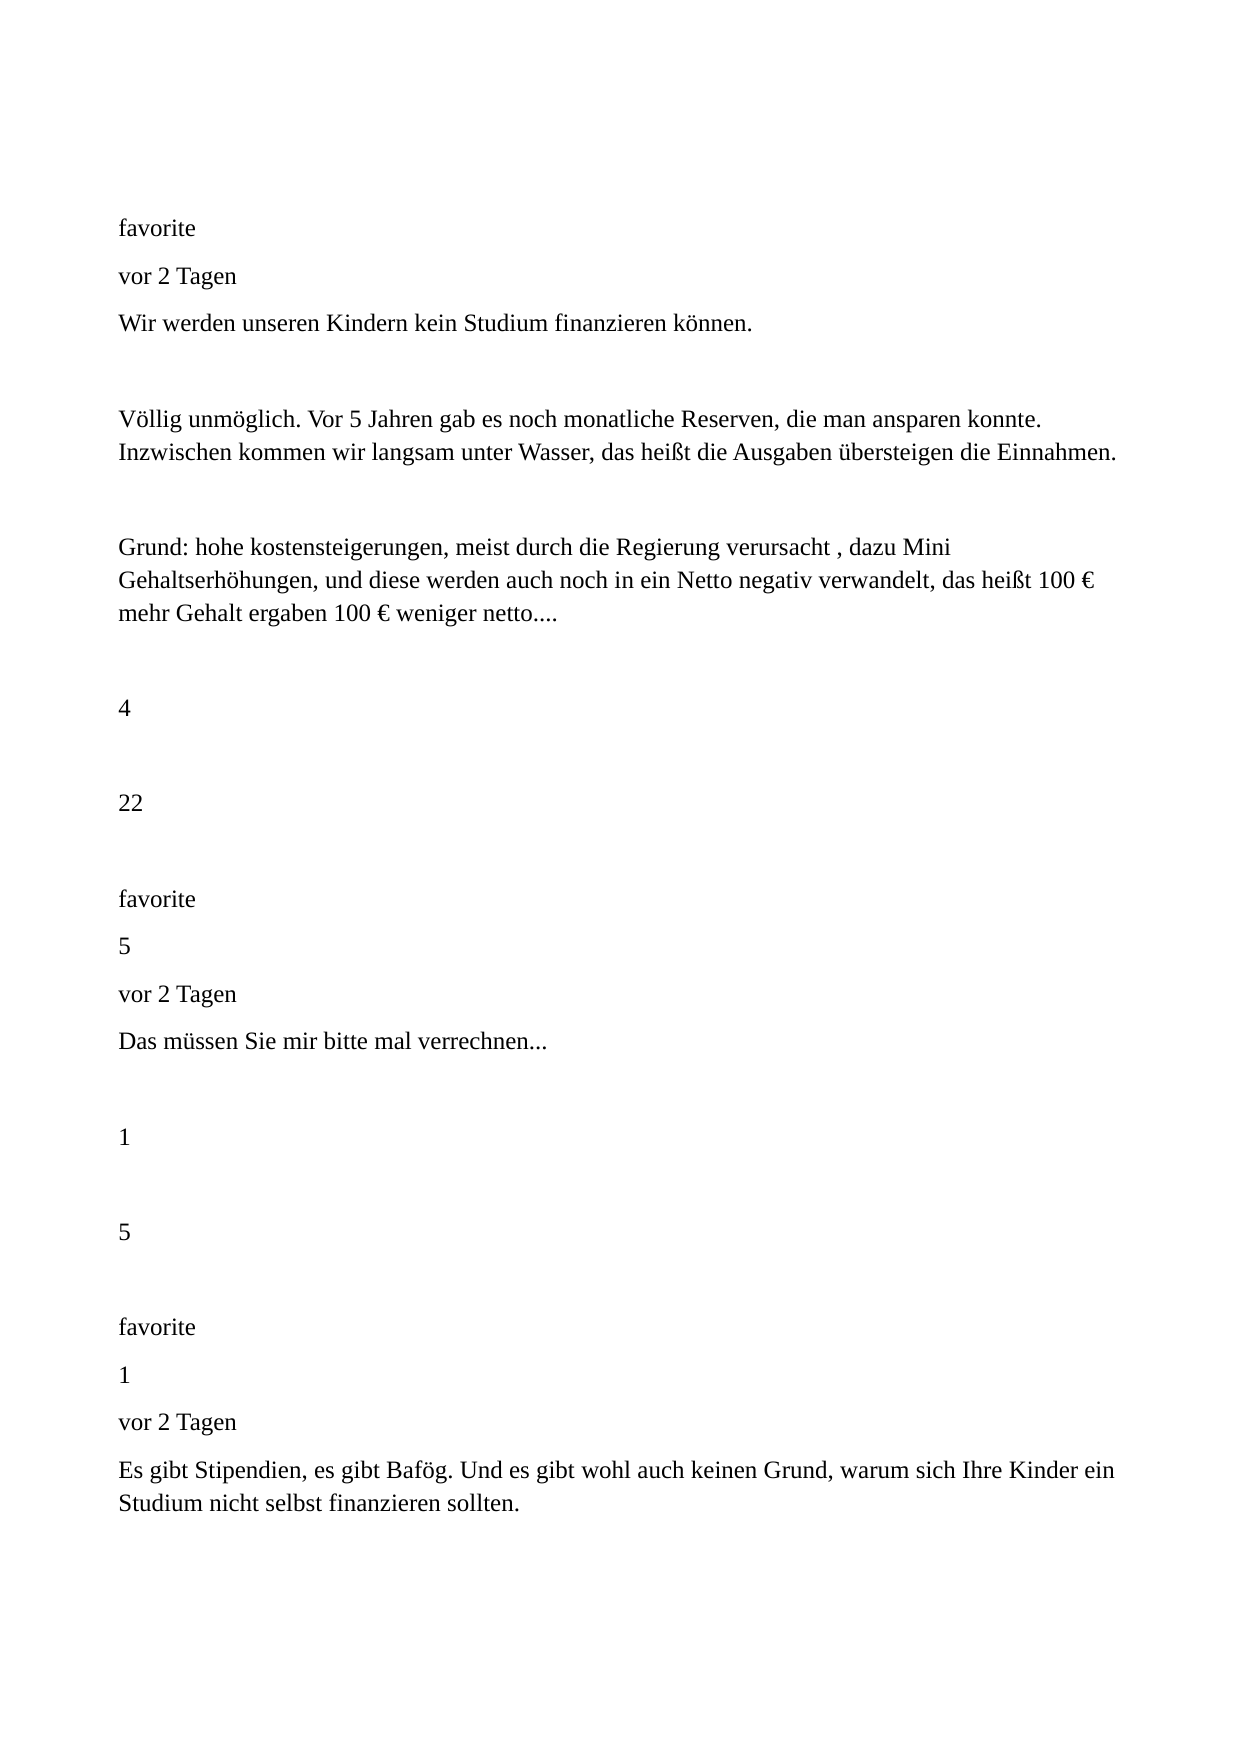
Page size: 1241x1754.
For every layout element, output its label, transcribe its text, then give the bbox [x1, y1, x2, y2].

text favorite [118, 213, 1122, 242]
text favorite [118, 1312, 1122, 1341]
text Grund: hohe kostensteigerungen, meist durch die Regierung verursacht , dazu Mini Gehaltserhöhungen, und diese werden auch noch in ein Netto negativ verwandelt, das heißt 100 € mehr Gehalt ergaben 100 € weniger netto.... [118, 532, 1122, 627]
text favorite [118, 884, 1122, 912]
text 22 [118, 788, 1122, 817]
text 5 [118, 931, 1122, 960]
text vor 2 Tagen [118, 979, 1122, 1008]
text 5 [118, 1217, 1122, 1246]
text 1 [118, 1122, 1122, 1150]
text Das müssen Sie mir bitte mal verrechnen... [118, 1026, 1122, 1055]
text Es gibt Stipendien, es gibt Bafög. Und es gibt wohl auch keinen Grund, warum sich Ihre Kinder ein Studium nicht selbst finanzieren sollten. [118, 1455, 1122, 1517]
text vor 2 Tagen [118, 261, 1122, 290]
text vor 2 Tagen [118, 1407, 1122, 1436]
text 1 [118, 1360, 1122, 1388]
text Wir werden unseren Kindern kein Studium finanzieren können. [118, 308, 1122, 337]
text Völlig unmöglich. Vor 5 Jahren gab es noch monatliche Reserven, die man ansparen konnte. Inzwischen kommen wir langsam unter Wasser, das heißt die Ausgaben übersteigen die Einnahmen. [118, 404, 1122, 466]
text 4 [118, 693, 1122, 722]
